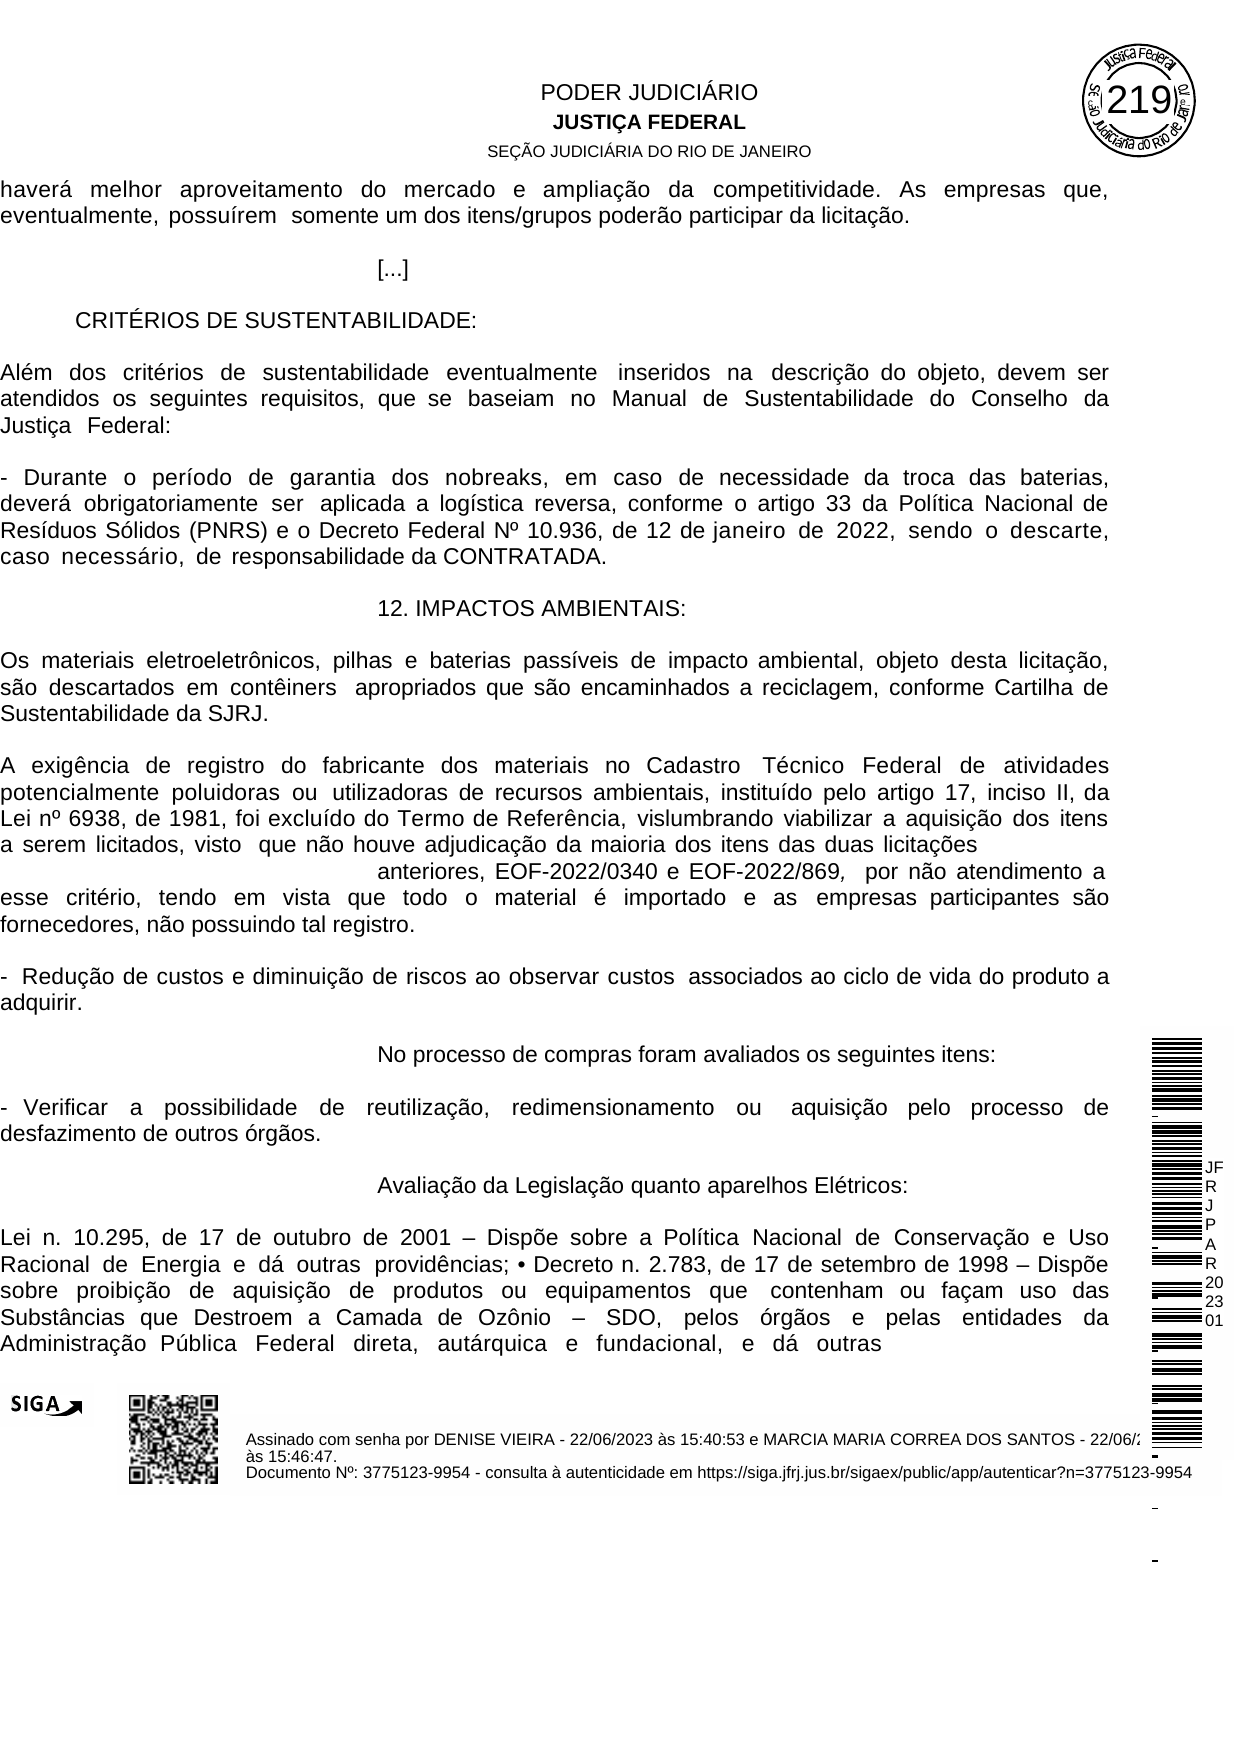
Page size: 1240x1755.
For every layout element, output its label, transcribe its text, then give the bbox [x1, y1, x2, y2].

text A exigência de registro do fabricante dos materiais no Cadastro Técnico Federal de atividades potencialmente poluidoras ou utilizadoras de recursos ambientais, instituído pelo artigo 17, inciso II, da Lei nº 6938, de 1981, foi excluído do Termo de Referência, vislumbrando viabilizar a aquisição dos itens a serem licitados, visto que não houve adjudicação da maioria dos itens das duas licitações [0, 752, 1109, 858]
text Avaliação da Legislação quanto aparelhos Elétricos: [377, 1172, 1139, 1198]
list JFRJPAR202301795A [1205, 1158, 1224, 1329]
text ç [1088, 97, 1100, 106]
list Verificar a possibilidade de reutilização, redimensionamento ou aquisição pelo processo de desfazimento de outros órgãos. [0, 1094, 1109, 1146]
text [...] [377, 255, 1239, 281]
text - Durante o período de garantia dos nobreaks, em caso de necessidade da troca das baterias, deverá obrigatoriamente ser aplicada a logística reversa, conforme o artigo 33 da Política Nacional de Resíduos Sólidos (PNRS) e o Decreto Federal Nº 10.936, de 12 de janeiro de 2022, sendo o descarte, caso necessário, de responsabilidade da CONTRATADA. [0, 464, 1109, 569]
list CRITÉRIOS DE SUSTENTABILIDADE: [0, 307, 1239, 333]
text Além dos critérios de sustentabilidade eventualmente inseridos na descrição do objeto, devem ser atendidos os seguintes requisitos, que se baseiam no Manual de Sustentabilidade do Conselho da Justiça Federal: [0, 359, 1109, 438]
text anteriores, EOF-2022/0340 e EOF-2022/869, [377, 858, 854, 884]
text No processo de compras foram avaliados os seguintes itens: [377, 1041, 1139, 1068]
text por não atendimento a [865, 858, 1239, 884]
text Lei n. 10.295, de 17 de outubro de 2001 – Dispõe sobre a Política Nacional de Conservação e Uso Racional de Energia e dá outras providências; • Decreto n. 2.783, de 17 de setembro de 1998 – Dispõe sobre proibição de aquisição de produtos ou equipamentos que contenham ou façam uso das Substâncias que Destroem a Camada de Ozônio – SDO, pelos órgãos e pelas entidades da Administração Pública Federal direta, autárquica e fundacional, e dá outras [0, 1224, 1109, 1356]
text haverá melhor aproveitamento do mercado e ampliação da competitividade. As empresas que, eventualmente, possuírem somente um dos itens/grupos poderão participar da licitação. [0, 176, 1109, 229]
text Os materiais eletroeletrônicos, pilhas e baterias passíveis de impacto ambiental, objeto desta licitação, são descartados em contêiners apropriados que são encaminhados a reciclagem, conforme Cartilha de Sustentabilidade da SJRJ. [0, 647, 1109, 726]
list Redução de custos e diminuição de riscos ao observar custos associados ao ciclo de vida do produto a adquirir. [0, 963, 1109, 1016]
text esse critério, tendo em vista que todo o material é importado e as empresas participantes são fornecedores, não possuindo tal registro. [0, 884, 1109, 937]
list IMPACTOS AMBIENTAIS: [377, 595, 1239, 622]
text e [1180, 96, 1192, 105]
